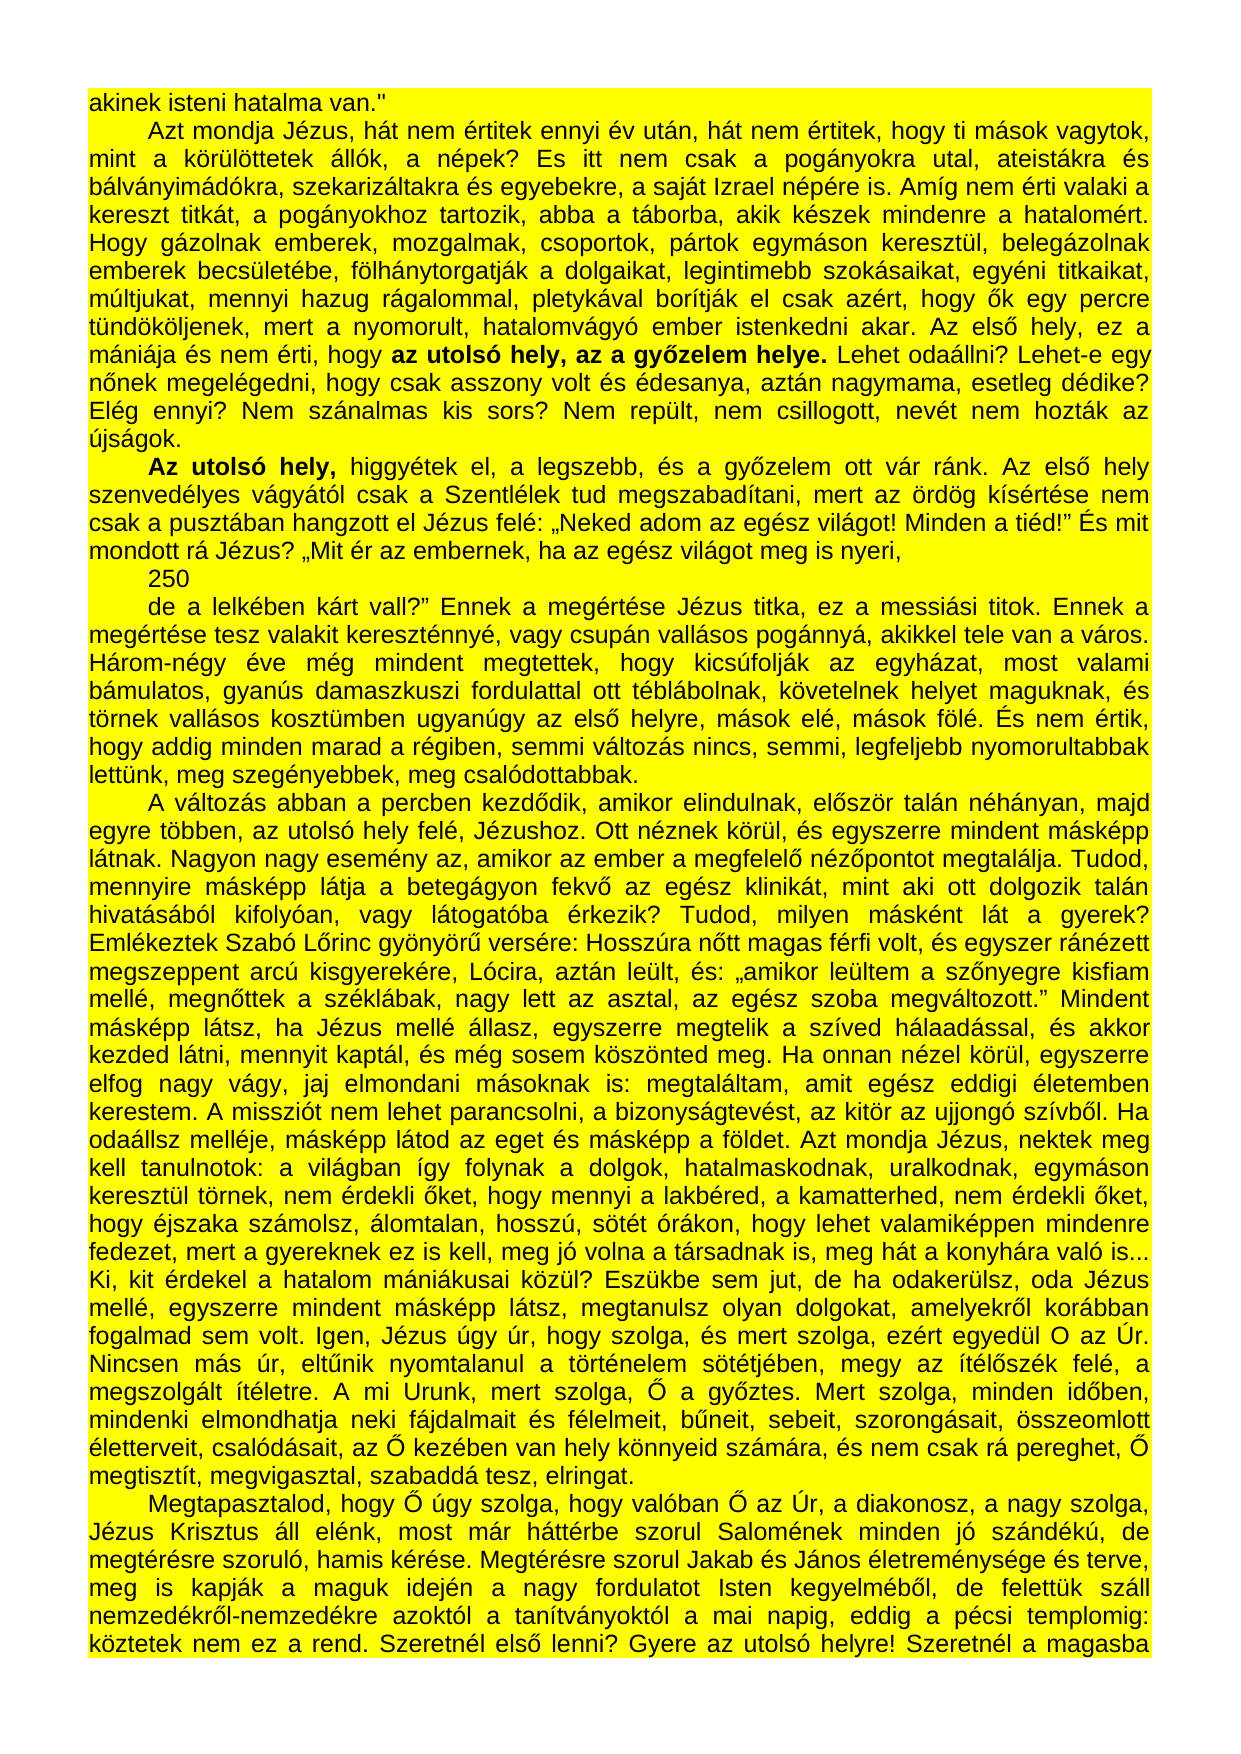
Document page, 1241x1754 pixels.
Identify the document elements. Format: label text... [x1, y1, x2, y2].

text Megtapasztalod, hogy Ő úgy szolga, hogy valóban Ő az Úr, a diakonosz, a nagy szolga, Jézus Krisztus áll elénk, most már háttérbe szorul Salomének minden jó szándékú, de megtérésre szoruló, hamis kérése. Megtérésre szorul Jakab és János életreménysége és terve, meg is kapják a maguk idején a nagy fordulatot Isten kegyelméből, de felettük száll nemzedékről-nemzedékre azoktól a tanítványoktól a mai napig, eddig a pécsi templomig: köztetek nem ez a rend. Szeretnél első lenni? Gyere az utolsó helyre! Szeretnél a magasba [88, 1489, 1152, 1658]
text akinek isteni hatalma van." [88, 88, 1152, 117]
text Azt mondja Jézus, hát nem értitek ennyi év után, hát nem értitek, hogy ti mások vagytok, mint a körülöttetek állók, a népek? Es itt nem csak a pogányokra utal, ateistákra és bálványimádókra, szekarizáltakra és egyebekre, a saját Izrael népére is. Amíg nem érti valaki a kereszt titkát, a pogányokhoz tartozik, abba a táborba, akik készek mindenre a hatalomért. Hogy gázolnak emberek, mozgalmak, csoportok, pártok egymáson keresztül, belegázolnak emberek becsületébe, fölhánytorgatják a dolgaikat, legintimebb szokásaikat, egyéni titkaikat, múltjukat, mennyi hazug rágalommal, pletykával borítják el csak azért, hogy ők egy percre tündököljenek, mert a nyomorult, hatalomvágyó ember istenkedni akar. Az első hely, ez a mániája és nem érti, hogy az utolsó hely, az a győzelem helye. Lehet odaállni? Lehet-e egy nőnek megelégedni, hogy csak asszony volt és édesanya, aztán nagymama, esetleg dédike? Elég ennyi? Nem szánalmas kis sors? Nem repült, nem csillogott, nevét nem hozták az újságok. [88, 117, 1152, 453]
text Az utolsó hely, higgyétek el, a legszebb, és a győzelem ott vár ránk. Az első hely szenvedélyes vágyától csak a Szentlélek tud megszabadítani, mert az ördög kísértése nem csak a pusztában hangzott el Jézus felé: „Neked adom az egész világot! Minden a tiéd!” És mit mondott rá Jézus? „Mit ér az embernek, ha az egész világot meg is nyeri, [88, 453, 1152, 565]
text de a lelkében kárt vall?” Ennek a megértése Jézus titka, ez a messiási titok. Ennek a megértése tesz valakit kereszténnyé, vagy csupán vallásos pogánnyá, akikkel tele van a város. Három-négy éve még mindent megtettek, hogy kicsúfolják az egyházat, most valami bámulatos, gyanús damaszkuszi fordulattal ott téblábolnak, követelnek helyet maguknak, és törnek vallásos kosztümben ugyanúgy az első helyre, mások elé, mások fölé. És nem értik, hogy addig minden marad a régiben, semmi változás nincs, semmi, legfeljebb nyomorultabbak lettünk, meg szegényebbek, meg csalódottabbak. [88, 593, 1152, 789]
text 250 [88, 565, 1152, 593]
text A változás abban a percben kezdődik, amikor elindulnak, először talán néhányan, majd egyre többen, az utolsó hely felé, Jézushoz. Ott néznek körül, és egyszerre mindent másképp látnak. Nagyon nagy esemény az, amikor az ember a megfelelő nézőpontot megtalálja. Tudod, mennyire másképp látja a betegágyon fekvő az egész klinikát, mint aki ott dolgozik talán hivatásából kifolyóan, vagy látogatóba érkezik? Tudod, milyen másként lát a gyerek? Emlékeztek Szabó Lőrinc gyönyörű versére: Hosszúra nőtt magas férfi volt, és egyszer ránézett megszeppent arcú kisgyerekére, Lócira, aztán leült, és: „amikor leültem a szőnyegre kisfiam mellé, megnőttek a széklábak, nagy lett az asztal, az egész szoba megváltozott.” Mindent másképp látsz, ha Jézus mellé állasz, egyszerre megtelik a szíved hálaadással, és akkor kezded látni, mennyit kaptál, és még sosem köszönted meg. Ha onnan nézel körül, egyszerre elfog nagy vágy, jaj elmondani másoknak is: megtaláltam, amit egész eddigi életemben kerestem. A missziót nem lehet parancsolni, a bizonyságtevést, az kitör az ujjongó szívből. Ha odaállsz melléje, másképp látod az eget és másképp a földet. Azt mondja Jézus, nektek meg kell tanulnotok: a világban így folynak a dolgok, hatalmaskodnak, uralkodnak, egymáson keresztül törnek, nem érdekli őket, hogy mennyi a lakbéred, a kamatterhed, nem érdekli őket, hogy éjszaka számolsz, álomtalan, hosszú, sötét órákon, hogy lehet valamiképpen mindenre fedezet, mert a gyereknek ez is kell, meg jó volna a társadnak is, meg hát a konyhára való is... Ki, kit érdekel a hatalom mániákusai közül? Eszükbe sem jut, de ha odakerülsz, oda Jézus mellé, egyszerre mindent másképp látsz, megtanulsz olyan dolgokat, amelyekről korábban fogalmad sem volt. Igen, Jézus úgy úr, hogy szolga, és mert szolga, ezért egyedül O az Úr. Nincsen más úr, eltűnik nyomtalanul a történelem sötétjében, megy az ítélőszék felé, a megszolgált ítéletre. A mi Urunk, mert szolga, Ő a győztes. Mert szolga, minden időben, mindenki elmondhatja neki fájdalmait és félelmeit, bűneit, sebeit, szorongásait, összeomlott életterveit, csalódásait, az Ő kezében van hely könnyeid számára, és nem csak rá pereghet, Ő megtisztít, megvigasztal, szabaddá tesz, elringat. [88, 789, 1152, 1489]
